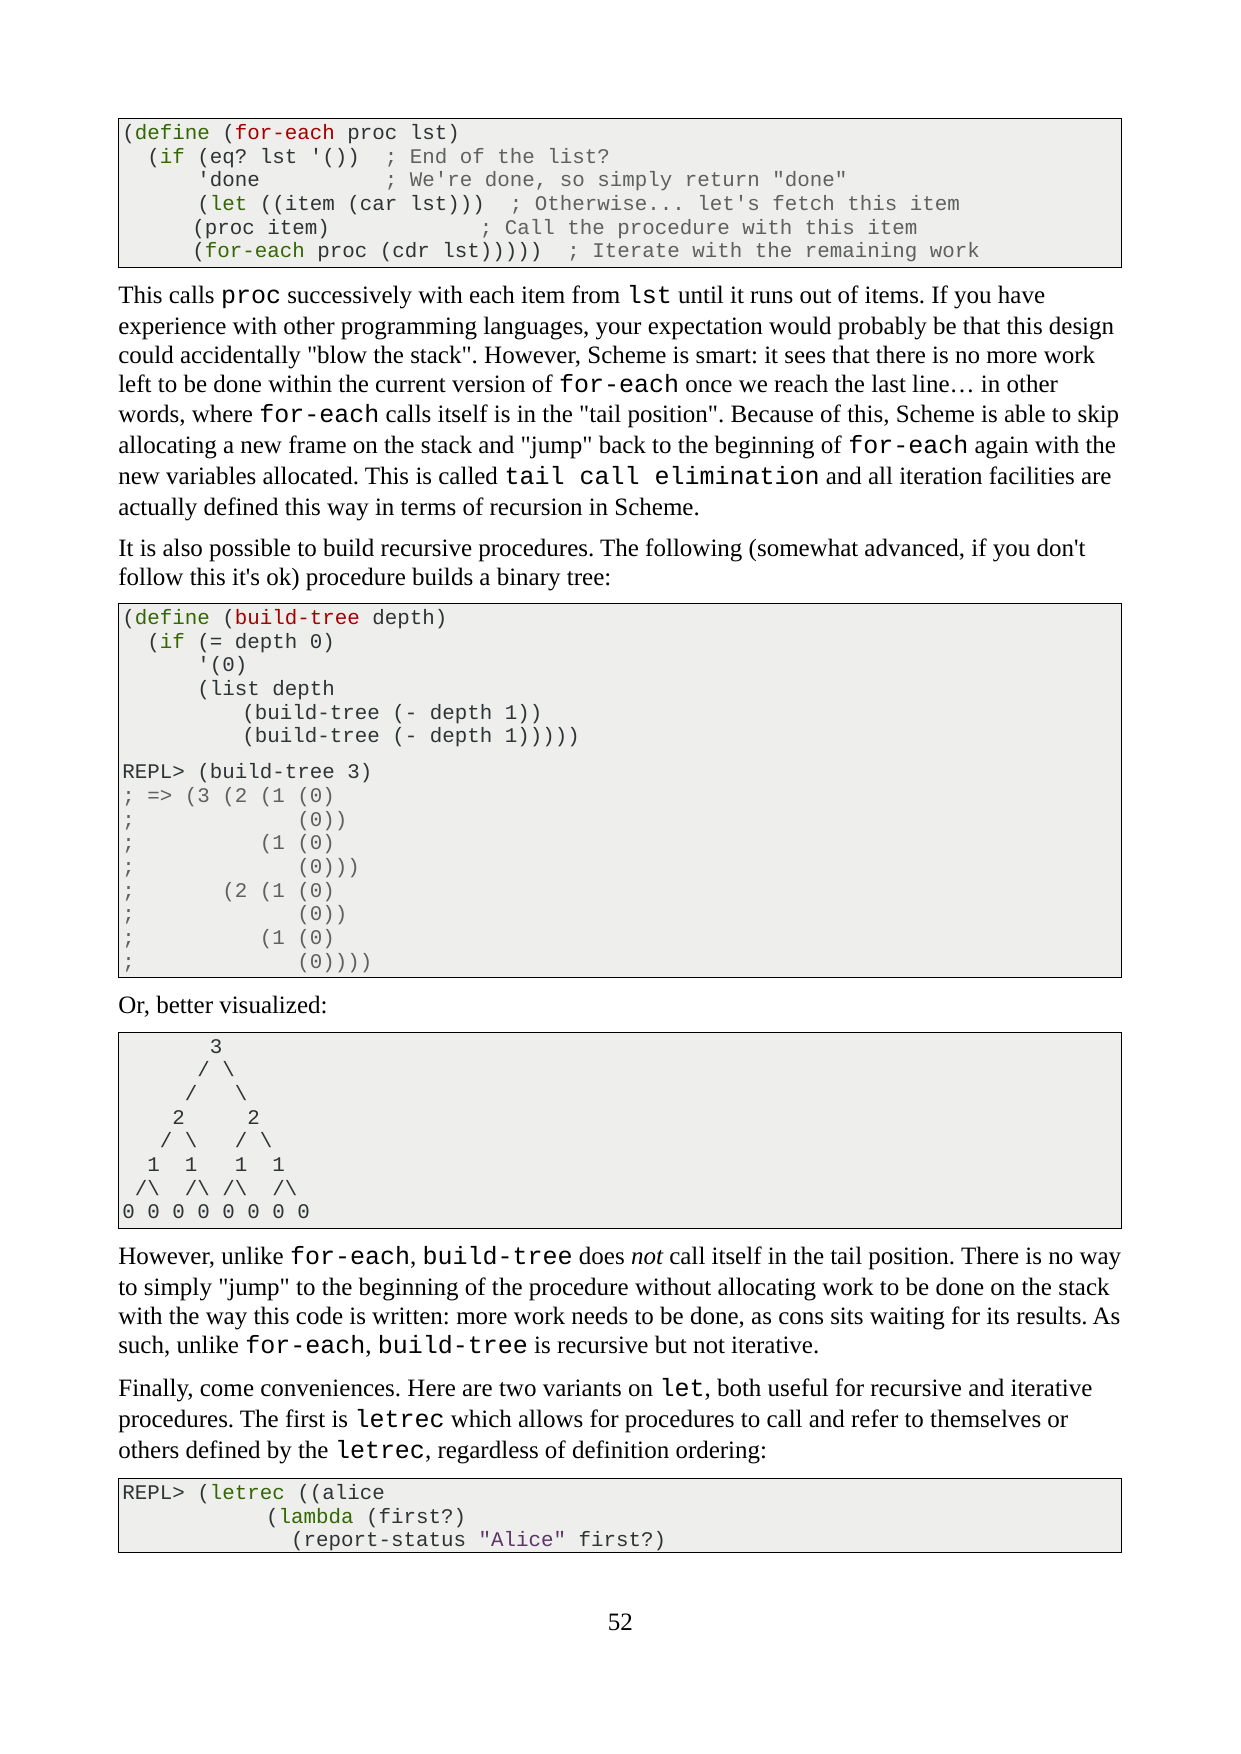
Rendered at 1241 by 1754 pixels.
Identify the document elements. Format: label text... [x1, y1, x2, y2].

text 0 0 0 0 0 0 0 0 [119, 1197, 1121, 1228]
text ; => (3 (2 (1 (0) [119, 781, 1121, 805]
text However, unlike for-each, build-tree does not call itself in the tail position. There is no way to simply "jump" to the beginning of the procedure without allocating work to be done on the stack with the way this code is written: more work needs to be done, as cons sits waiting for its results. As such, unlike for-each, build-tree is recursive but not iterative. [118, 1241, 1122, 1361]
text / \ [119, 1056, 1121, 1079]
text (report-status "Alice" first?) [119, 1525, 1121, 1552]
text (for-each proc (cdr lst))))) ; Iterate with the remaining work [119, 236, 1121, 267]
text ; (1 (0) [119, 828, 1121, 852]
text REPL> (letrec ((alice [119, 1479, 1121, 1502]
text (build-tree (- depth 1))))) [119, 721, 1121, 749]
text '(0) [119, 651, 1121, 674]
text (build-tree (- depth 1)) [119, 698, 1121, 721]
text Or, better visualized: [118, 991, 1122, 1019]
text (list depth [119, 674, 1121, 698]
text ; (1 (0) [119, 923, 1121, 947]
text / \ / \ [119, 1126, 1121, 1150]
text 1 1 1 1 [119, 1150, 1121, 1174]
text It is also possible to build recursive procedures. The following (somewhat advanced, if you don't follow this it's ok) procedure builds a binary tree: [118, 533, 1122, 591]
text /\ /\ /\ /\ [119, 1174, 1121, 1197]
text This calls proc successively with each item from lst until it runs out of items. If you have experience with other programming languages, your expectation would probably be that this design could accidentally "blow the stack". However, Scheme is smart: it sees that there is no more work left to be done within the current version of for-each once we reach the last line… in other words, where for-each calls itself is in the "tail position". Because of this, Scheme is able to skip allocating a new frame on the stack and "jump" back to the beginning of for-each again with the new variables allocated. This is called tail call elimination and all iteration facilities are actually defined this way in terms of recursion in Scheme. [118, 280, 1122, 521]
text REPL> (build-tree 3) [119, 757, 1121, 781]
text (let ((item (car lst))) ; Otherwise... let's fetch this item [119, 189, 1121, 213]
text (define (for-each proc lst) [119, 119, 1121, 142]
text ; (0)) [119, 805, 1121, 828]
text ; (0)))) [119, 947, 1121, 977]
text (define (build-tree depth) [119, 604, 1121, 627]
text Finally, come conveniences. Here are two variants on let, both useful for recursive and iterative procedures. The first is letrec which allows for procedures to call and refer to themselves or others defined by the letrec, regardless of definition ordering: [118, 1373, 1122, 1466]
text 'done ; We're done, so simply return "done" [119, 165, 1121, 189]
text (lambda (first?) [119, 1502, 1121, 1525]
text ; (2 (1 (0) [119, 876, 1121, 899]
text ; (0))) [119, 852, 1121, 876]
text ; (0)) [119, 899, 1121, 923]
text 3 [119, 1033, 1121, 1056]
text (if (= depth 0) [119, 627, 1121, 651]
text (if (eq? lst '()) ; End of the list? [119, 142, 1121, 165]
text 2 2 [119, 1103, 1121, 1126]
text (proc item) ; Call the procedure with this item [119, 213, 1121, 236]
text / \ [119, 1079, 1121, 1103]
